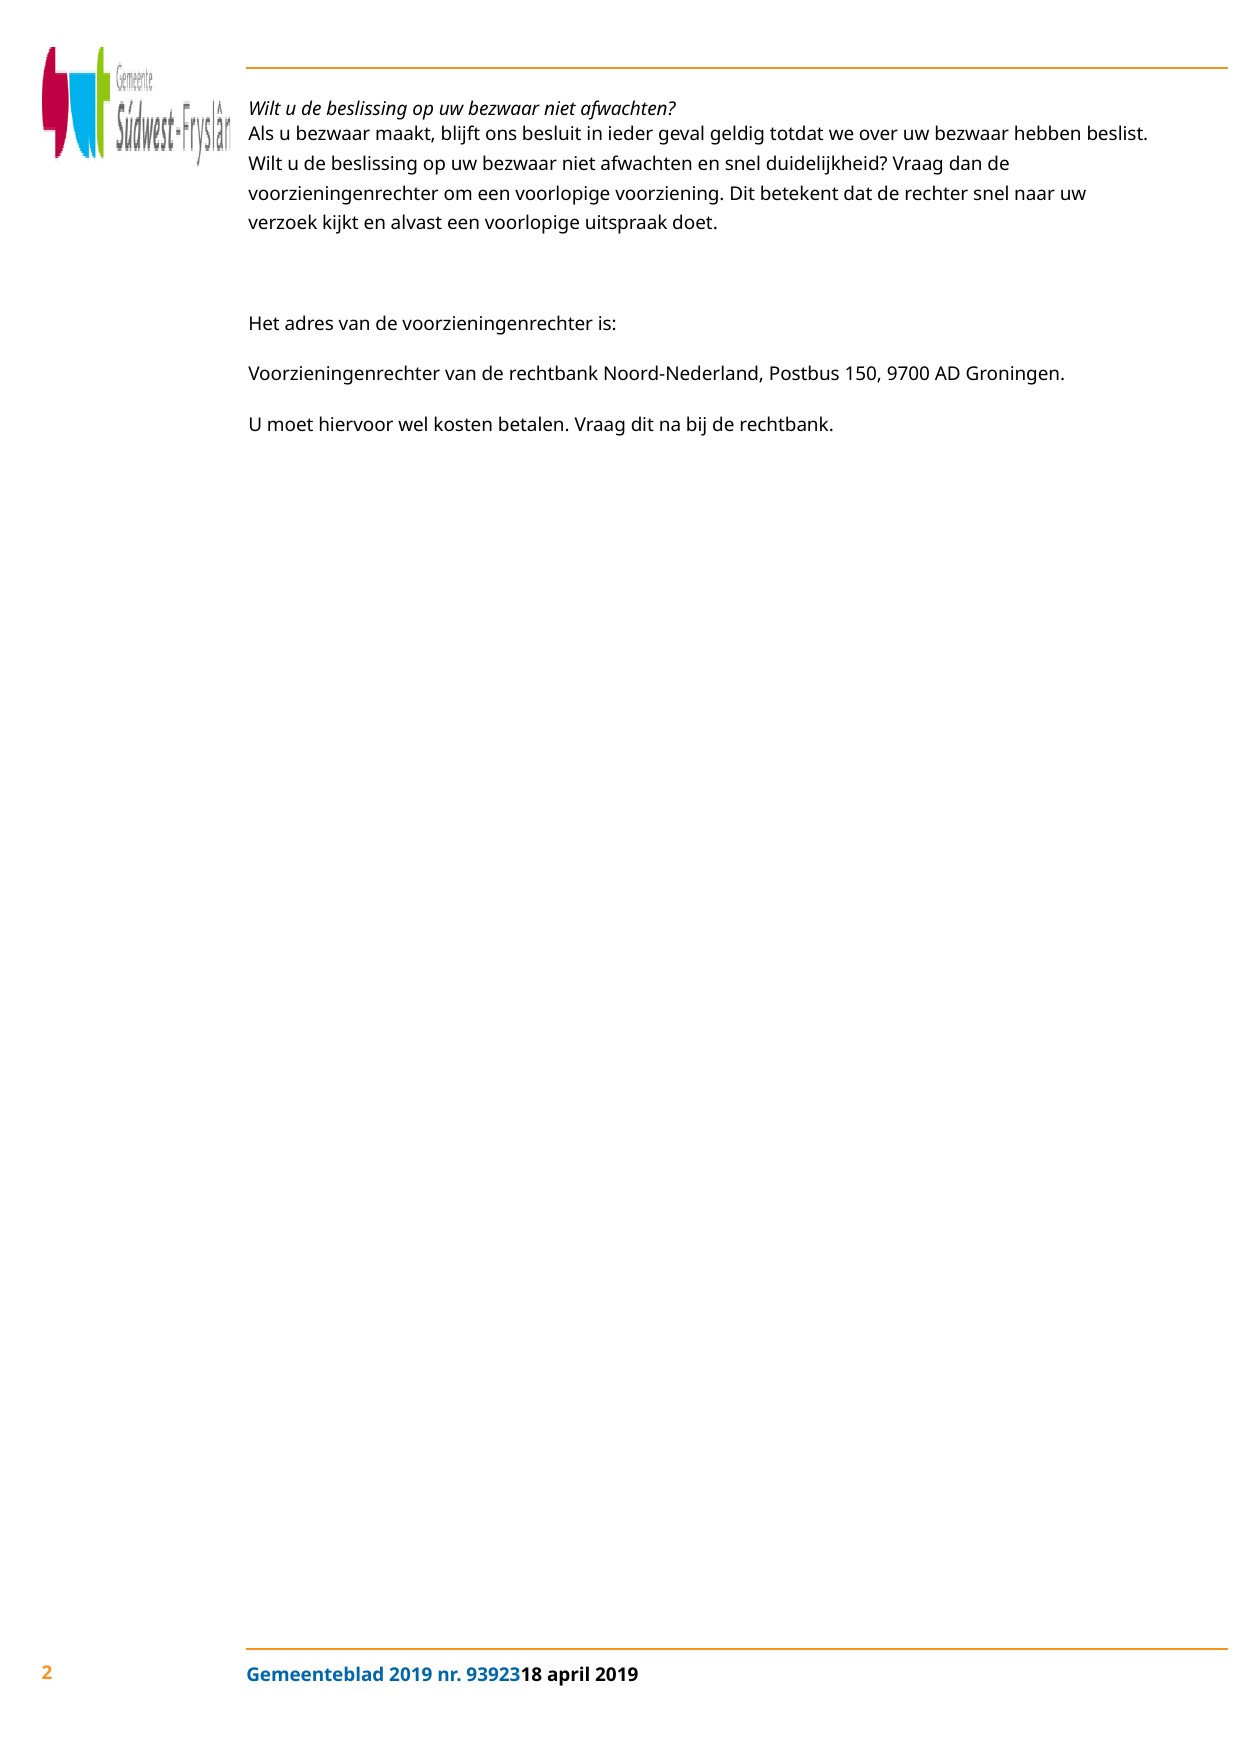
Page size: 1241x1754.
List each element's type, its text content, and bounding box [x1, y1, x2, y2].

text Het adres van de voorzieningenrechter is: [248, 310, 1152, 336]
text Voorzieningenrechter van de rechtbank Noord-Nederland, Postbus 150, 9700 AD Groningen. [248, 361, 1152, 386]
text Wilt u de beslissing op uw bezwaar niet afwachten? [248, 95, 1152, 121]
text U moet hiervoor wel kosten betalen. Vraag dit na bij de rechtbank. [248, 411, 1152, 437]
picture [41, 47, 231, 172]
text Als u bezwaar maakt, blijft ons besluit in ieder geval geldig totdat we over uw bezwaar hebben beslist. Wilt u de beslissing op uw bezwaar niet afwachten en snel duidelijkheid? Vraag dan de voorzieningenrechter om een voorlopige voorziening. Dit betekent dat de rechter snel naar uw verzoek kijkt en alvast een voorlopige uitspraak doet. [248, 121, 1152, 235]
